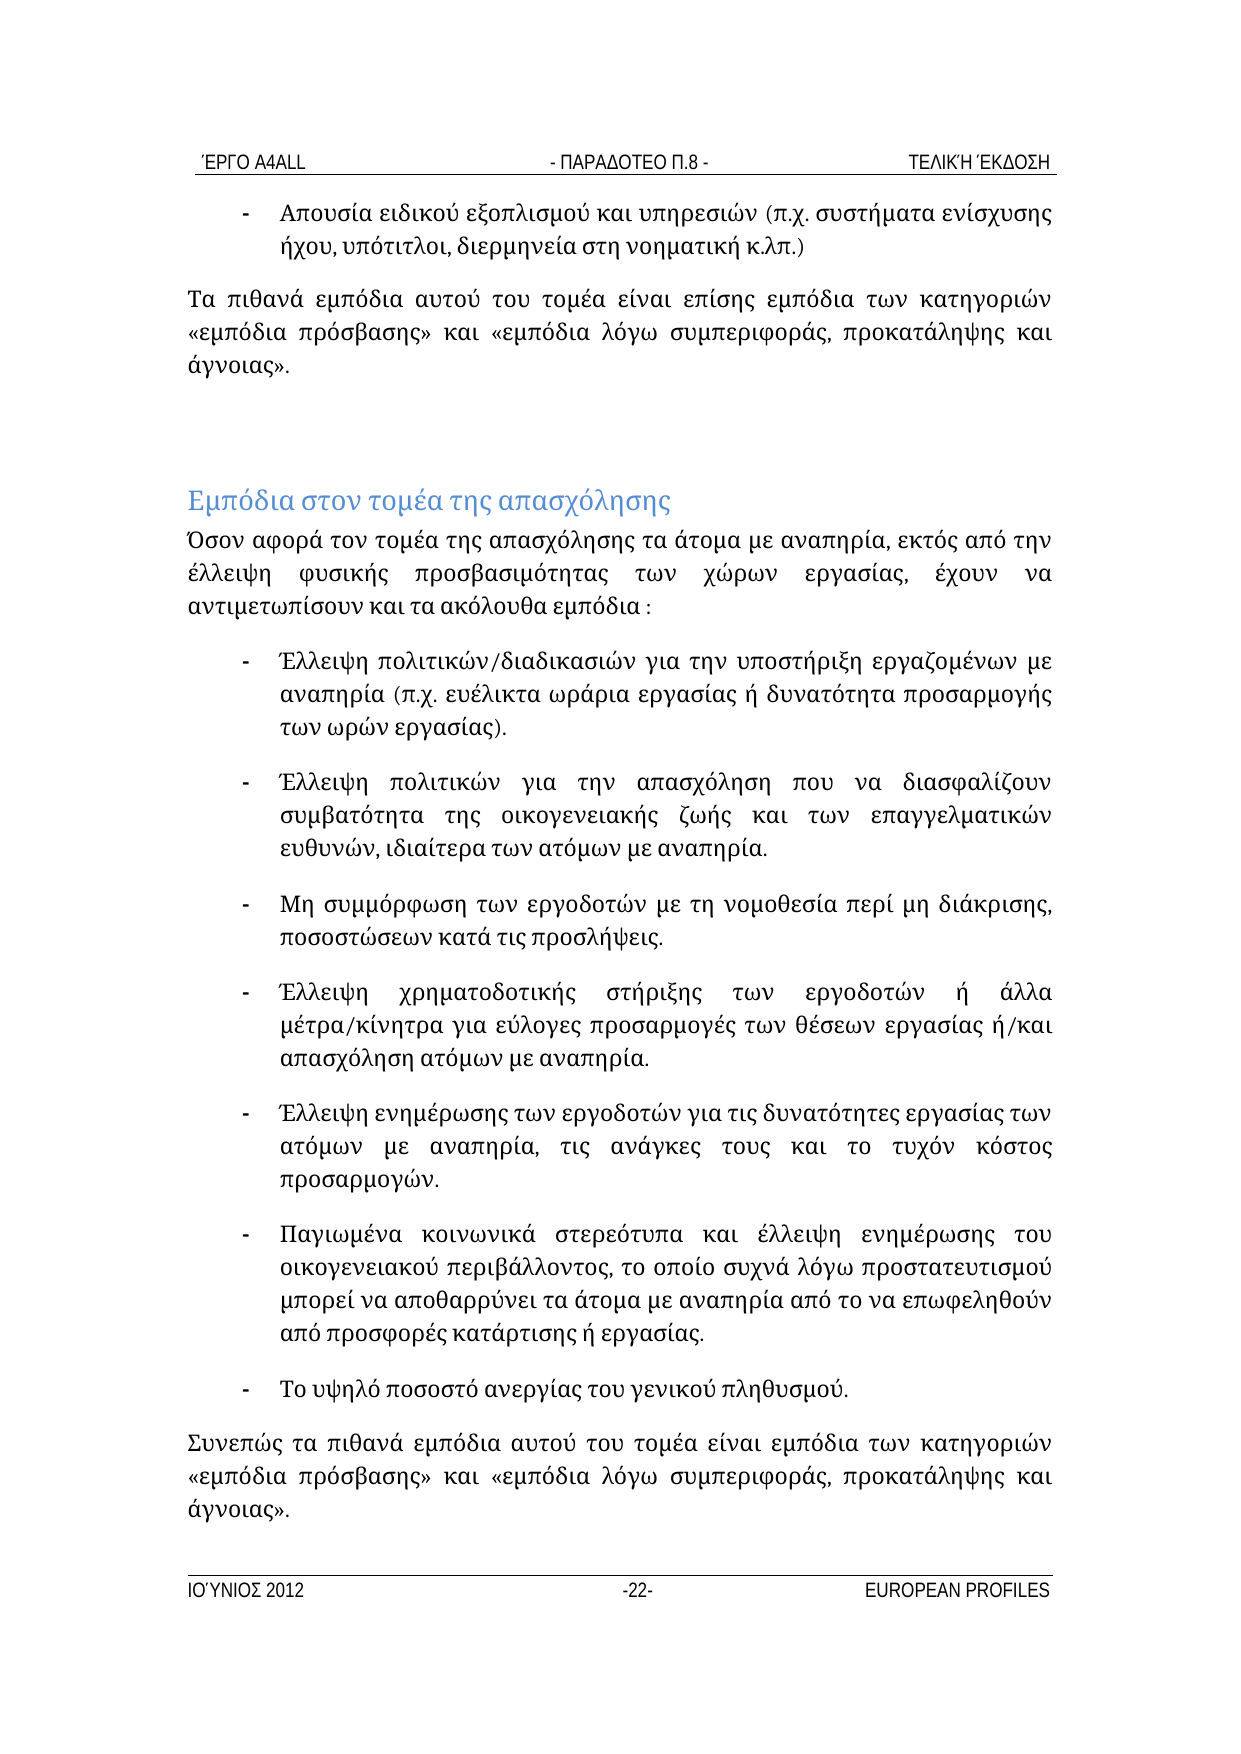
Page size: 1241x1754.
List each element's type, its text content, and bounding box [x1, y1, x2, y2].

text Συνεπώς τα πιθανά εμπόδια αυτού του τομέα είναι εμπόδια των κατηγοριών «εμπόδια πρόσβασης» και «εμπόδια λόγω συμπεριφοράς, προκατάληψης και άγνοιας». [187, 1431, 1053, 1523]
text Όσον αφορά τον τομέα της απασχόλησης τα άτομα με αναπηρία, εκτός από την έλλειψη φυσικής προσβασιμότητας των χώρων εργασίας, έχουν να αντιμετωπίσουν και τα ακόλουθα εμπόδια : [187, 528, 1053, 620]
list Έλλειψη πολιτικών για την απασχόληση που να διασφαλίζουν συμβατότητα της οικογενειακής ζωής και των επαγγελματικών ευθυνών, ιδιαίτερα των ατόμων με αναπηρία. [242, 768, 1053, 862]
subtitle Εμπόδια στον τομέα της απασχόλησης [187, 486, 1053, 517]
list Έλλειψη ενημέρωσης των εργοδοτών για τις δυνατότητες εργασίας των ατόμων με αναπηρία, τις ανάγκες τους και το τυχόν κόστος προσαρμογών. [242, 1099, 1053, 1193]
list Απουσία ειδικού εξοπλισμού και υπηρεσιών (π.χ. συστήματα ενίσχυσης ήχου, υπότιτλοι, διερμηνεία στη νοηματική κ.λπ.) [242, 199, 1053, 260]
list Το υψηλό ποσοστό ανεργίας του γενικού πληθυσμού. [242, 1375, 1053, 1403]
list Μη συμμόρφωση των εργοδοτών με τη νομοθεσία περί μη διάκρισης, ποσοστώσεων κατά τις προσλήψεις. [242, 890, 1053, 951]
text Τα πιθανά εμπόδια αυτού του τομέα είναι επίσης εμπόδια των κατηγοριών «εμπόδια πρόσβασης» και «εμπόδια λόγω συμπεριφοράς, προκατάληψης και άγνοιας». [187, 287, 1053, 379]
list Έλλειψη πολιτικών/διαδικασιών για την υποστήριξη εργαζομένων με αναπηρία (π.χ. ευέλικτα ωράρια εργασίας ή δυνατότητα προσαρμογής των ωρών εργασίας). [242, 647, 1053, 741]
list Έλλειψη χρηματοδοτικής στήριξης των εργοδοτών ή άλλα μέτρα/κίνητρα για εύλογες προσαρμογές των θέσεων εργασίας ή/και απασχόληση ατόμων με αναπηρία. [242, 978, 1053, 1072]
list Παγιωμένα κοινωνικά στερεότυπα και έλλειψη ενημέρωσης του οικογενειακού περιβάλλοντος, το οποίο συχνά λόγω προστατευτισμού μπορεί να αποθαρρύνει τα άτομα με αναπηρία από το να επωφεληθούν από προσφορές κατάρτισης ή εργασίας. [242, 1221, 1053, 1347]
